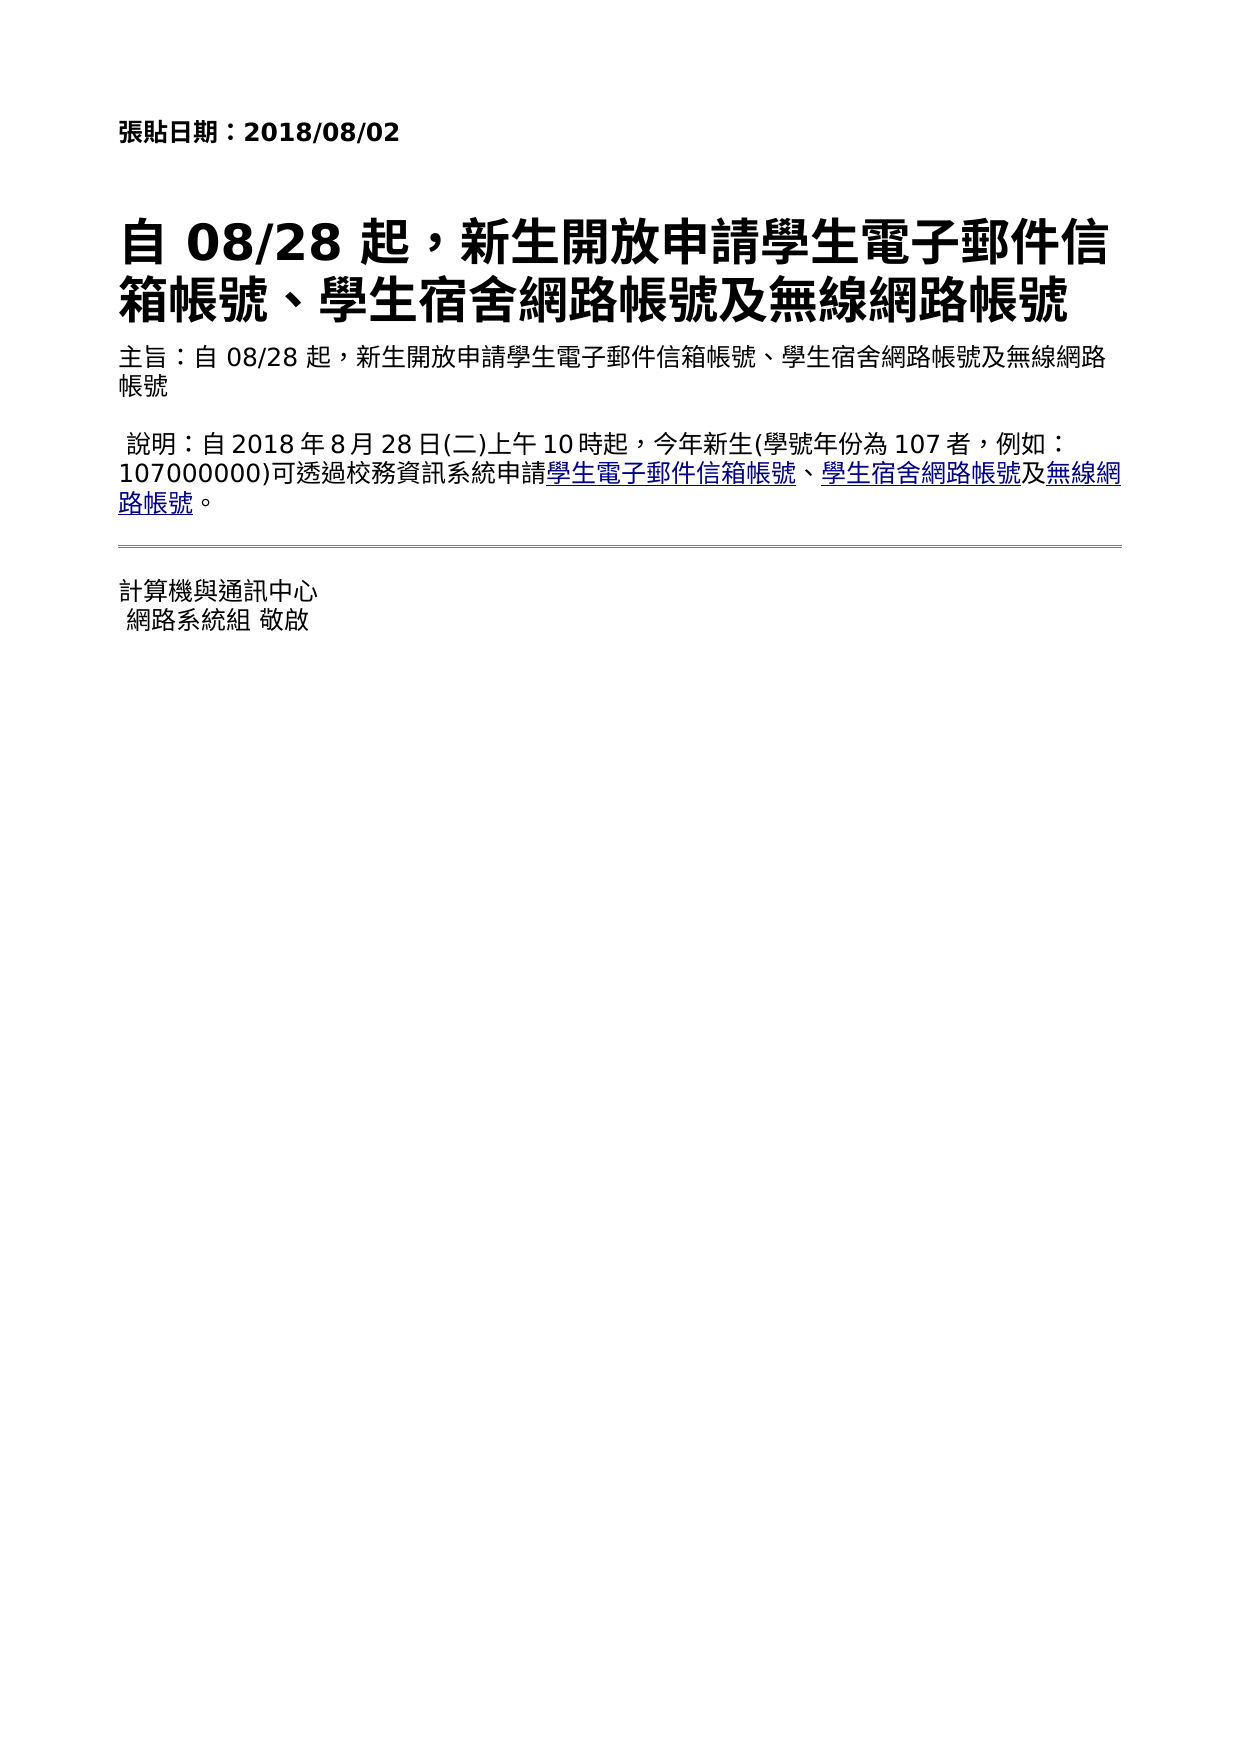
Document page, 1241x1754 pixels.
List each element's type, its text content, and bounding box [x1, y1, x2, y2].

text 主旨：自 08/28 起，新生開放申請學生電子郵件信箱帳號、學生宿舍網路帳號及無線網路帳號 說明：自2018年8月28日(二)上午10時起，今年新生(學號年份為107者，例如：107000000)可透過校務資訊系統申請學生電子郵件信箱帳號、學生宿舍網路帳號及無線網路帳號。 [118, 343, 1122, 518]
subtitle 自 08/28 起，新生開放申請學生電子郵件信箱帳號、學生宿舍網路帳號及無線網路帳號 [118, 214, 1122, 330]
text 張貼日期：2018/08/02 [118, 118, 1122, 176]
text 計算機與通訊中心 網路系統組 敬啟 [118, 577, 1122, 635]
